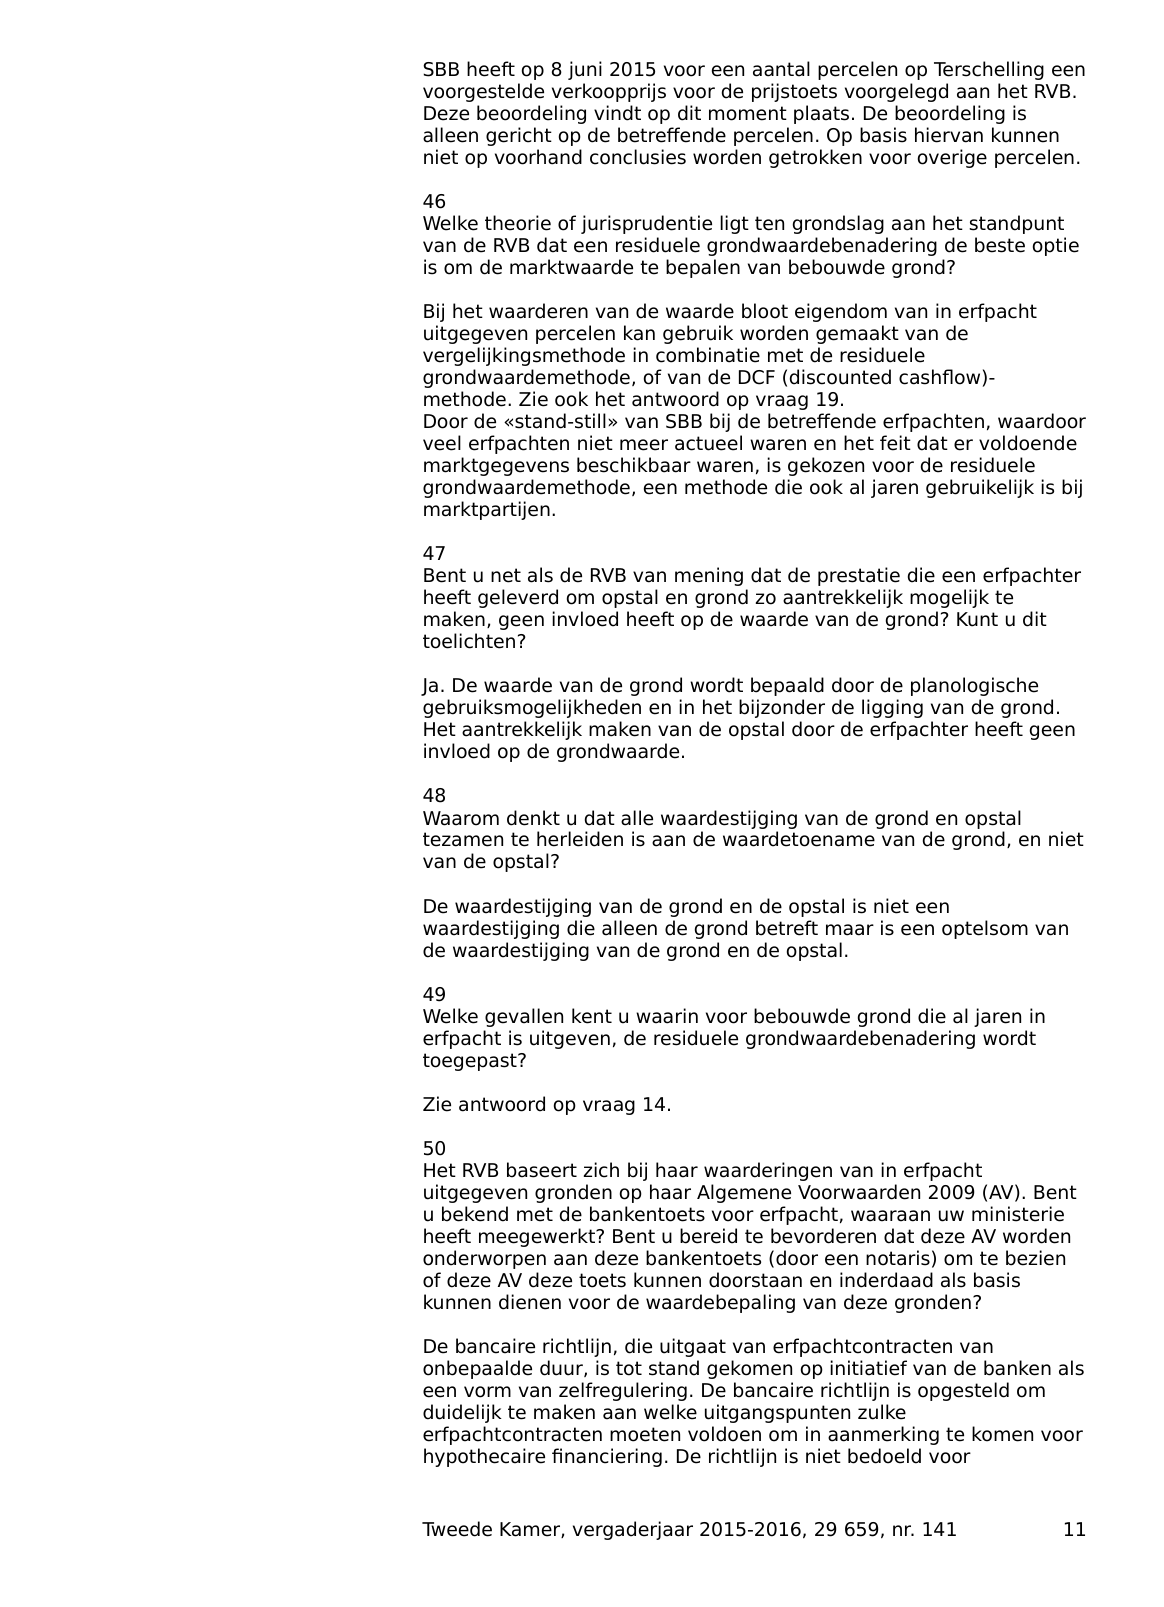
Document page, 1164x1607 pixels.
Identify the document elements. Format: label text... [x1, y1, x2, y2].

text Waarom denkt u dat alle waardestijging van de grond en opstal tezamen te herleiden is aan de waardetoename van de grond, en niet van de opstal? [422, 807, 1087, 873]
text Het RVB baseert zich bij haar waarderingen van in erfpacht uitgegeven gronden op haar Algemene Voorwaarden 2009 (AV). Bent u bekend met de bankentoets voor erfpacht, waaraan uw ministerie heeft meegewerkt? Bent u bereid te bevorderen dat deze AV worden onderworpen aan deze bankentoets (door een notaris) om te bezien of deze AV deze toets kunnen doorstaan en inderdaad als basis kunnen dienen voor de waardebepaling van deze gronden? [422, 1160, 1087, 1314]
text 46 [422, 191, 1087, 213]
text Welke gevallen kent u waarin voor bebouwde grond die al jaren in erfpacht is uitgeven, de residuele grondwaardebenadering wordt toegepast? [422, 1006, 1087, 1072]
text Bent u net als de RVB van mening dat de prestatie die een erfpachter heeft geleverd om opstal en grond zo aantrekkelijk mogelijk te maken, geen invloed heeft op de waarde van de grond? Kunt u dit toelichten? [422, 565, 1087, 653]
text Zie antwoord op vraag 14. [422, 1094, 1087, 1116]
text Ja. De waarde van de grond wordt bepaald door de planologische gebruiksmogelijkheden en in het bijzonder de ligging van de grond. Het aantrekkelijk maken van de opstal door de erfpachter heeft geen invloed op de grondwaarde. [422, 675, 1087, 763]
text De waardestijging van de grond en de opstal is niet een waardestijging die alleen de grond betreft maar is een optelsom van de waardestijging van de grond en de opstal. [422, 896, 1087, 961]
text 49 [422, 984, 1087, 1006]
text Door de «stand-still» van SBB bij de betreffende erfpachten, waardoor veel erfpachten niet meer actueel waren en het feit dat er voldoende marktgegevens beschikbaar waren, is gekozen voor de residuele grondwaardemethode, een methode die ook al jaren gebruikelijk is bij marktpartijen. [422, 411, 1087, 521]
text Welke theorie of jurisprudentie ligt ten grondslag aan het standpunt van de RVB dat een residuele grondwaardebenadering de beste optie is om de marktwaarde te bepalen van bebouwde grond? [422, 213, 1087, 279]
text De bancaire richtlijn, die uitgaat van erfpachtcontracten van onbepaalde duur, is tot stand gekomen op initiatief van de banken als een vorm van zelfregulering. De bancaire richtlijn is opgesteld om duidelijk te maken aan welke uitgangspunten zulke erfpachtcontracten moeten voldoen om in aanmerking te komen voor hypothecaire financiering. De richtlijn is niet bedoeld voor [422, 1336, 1087, 1468]
text 48 [422, 785, 1087, 807]
text 47 [422, 543, 1087, 565]
text 50 [422, 1138, 1087, 1160]
text Bij het waarderen van de waarde bloot eigendom van in erfpacht uitgegeven percelen kan gebruik worden gemaakt van de vergelijkingsmethode in combinatie met de residuele grondwaardemethode, of van de DCF (discounted cashflow)- methode. Zie ook het antwoord op vraag 19. [422, 301, 1087, 411]
text SBB heeft op 8 juni 2015 voor een aantal percelen op Terschelling een voorgestelde verkoopprijs voor de prijstoets voorgelegd aan het RVB. Deze beoordeling vindt op dit moment plaats. De beoordeling is alleen gericht op de betreffende percelen. Op basis hiervan kunnen niet op voorhand conclusies worden getrokken voor overige percelen. [422, 59, 1087, 169]
